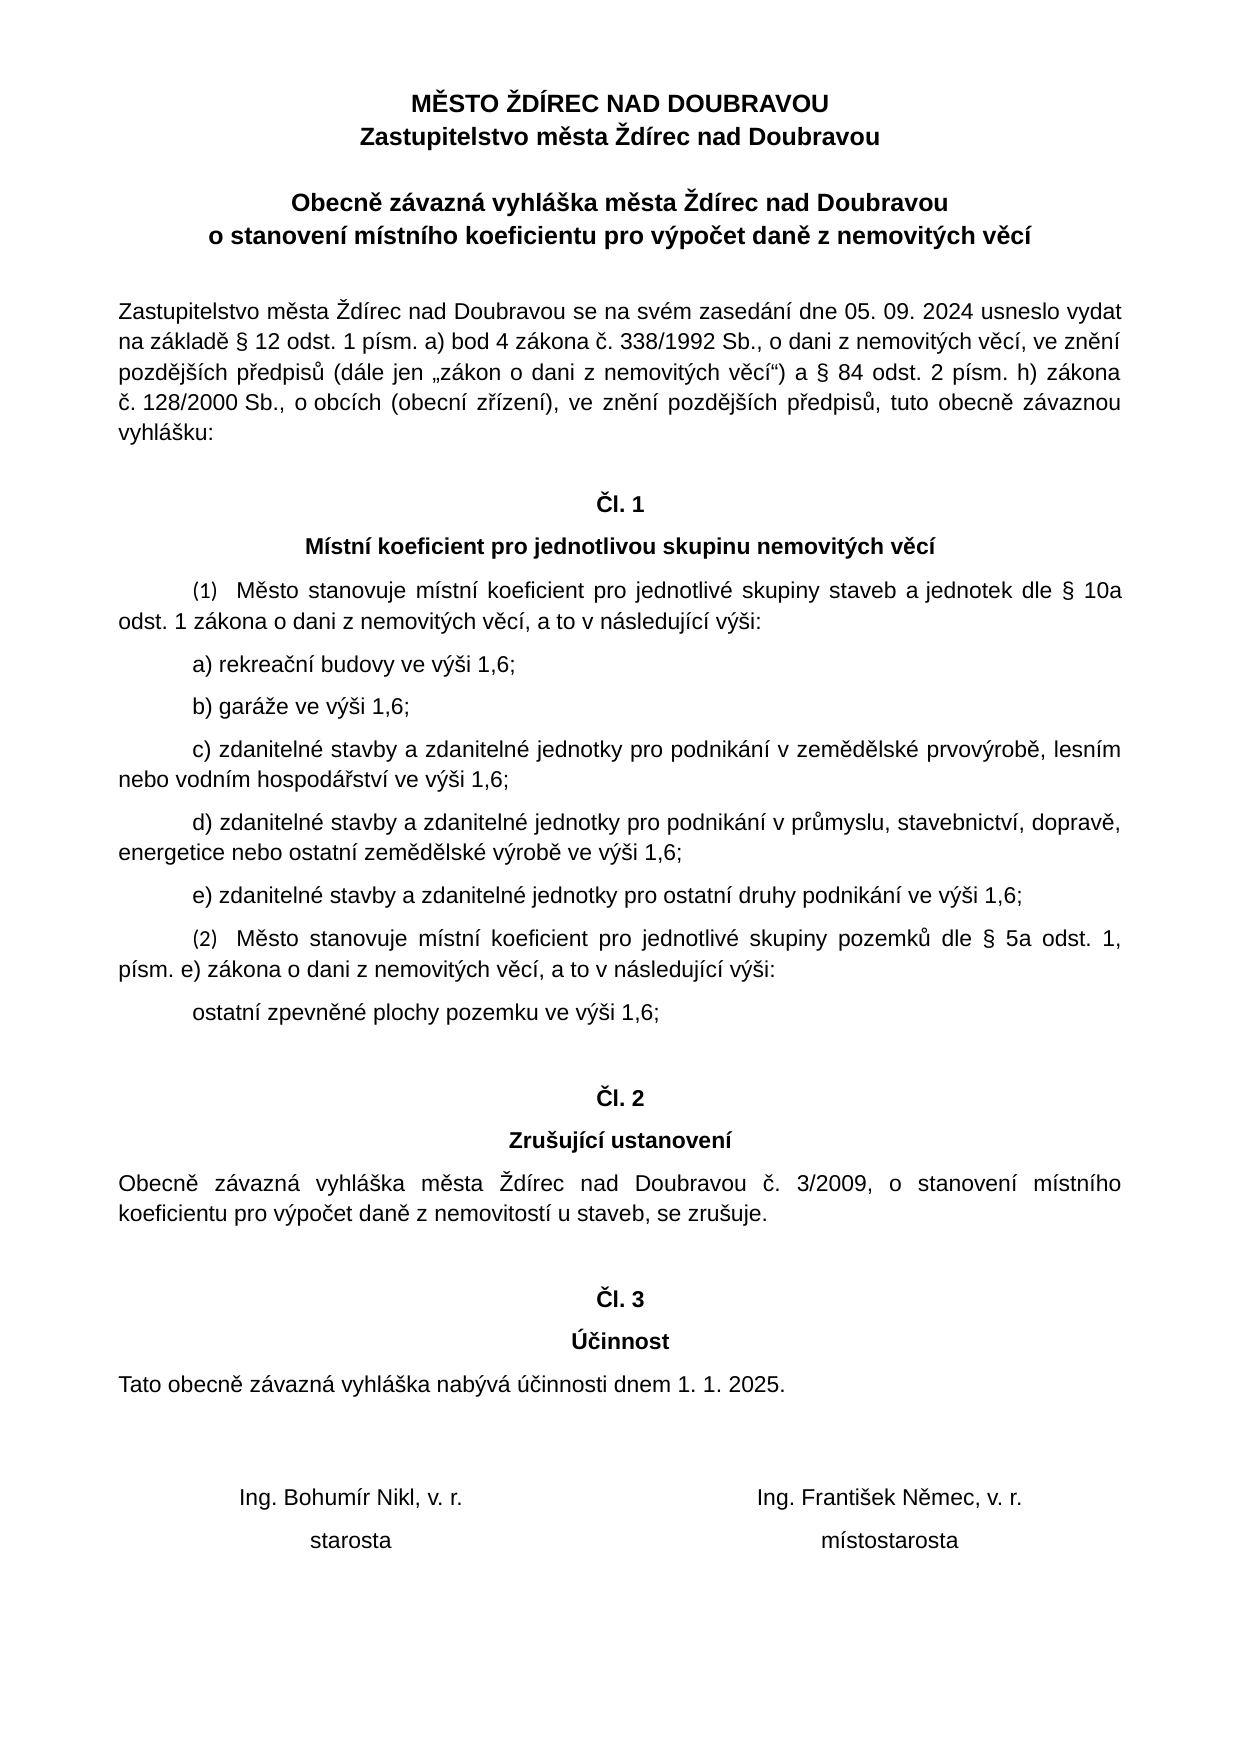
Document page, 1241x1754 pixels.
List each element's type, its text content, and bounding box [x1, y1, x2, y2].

text d) zdanitelné stavby a zdanitelné jednotky pro podnikání v průmyslu, stavebnictví, dopravě, energetice nebo ostatní zemědělské výrobě ve výši 1,6; [118, 809, 1122, 865]
text Ing. Bohumír Nikl, v. r. [118, 1484, 583, 1511]
text ostatní zpevněné plochy pozemku ve výši 1,6; [118, 999, 1122, 1025]
text Čl. 3 [118, 1286, 1122, 1312]
text Zrušující ustanovení [118, 1127, 1122, 1153]
text Tato obecně závazná vyhláška nabývá účinnosti dnem 1. 1. 2025. [118, 1371, 1122, 1397]
text Účinnost [118, 1328, 1122, 1354]
text Obecně závazná vyhláška města Ždírec nad Doubravou [118, 188, 1122, 216]
text Zastupitelstvo města Ždírec nad Doubravou [118, 122, 1122, 150]
text Ing. František Němec, v. r. [657, 1484, 1122, 1511]
text místostarosta [657, 1527, 1122, 1553]
text MĚSTO ŽDÍREC NAD DOUBRAVOU [118, 89, 1122, 117]
list Město stanovuje místní koeficient pro jednotlivé skupiny staveb a jednotek dle § 10a odst. 1 zákona o dani z nemovitých věcí, a to v následující výši: [118, 576, 1122, 634]
list Město stanovuje místní koeficient pro jednotlivé skupiny pozemků dle § 5a odst. 1, písm. e) zákona o dani z nemovitých věcí, a to v následující výši: [118, 924, 1122, 983]
text c) zdanitelné stavby a zdanitelné jednotky pro podnikání v zemědělské prvovýrobě, lesním nebo vodním hospodářství ve výši 1,6; [118, 736, 1122, 792]
text e) zdanitelné stavby a zdanitelné jednotky pro ostatní druhy podnikání ve výši 1,6; [118, 882, 1122, 908]
text Čl. 1 [118, 491, 1122, 517]
text b) garáže ve výši 1,6; [118, 693, 1122, 719]
text a) rekreační budovy ve výši 1,6; [118, 651, 1122, 677]
text starosta [118, 1527, 583, 1553]
text Zastupitelstvo města Ždírec nad Doubravou se na svém zasedání dne 05. 09. 2024 usneslo vydat na základě § 12 odst. 1 písm. a) bod 4 zákona č. 338/1992 Sb., o dani z nemovitých věcí, ve znění pozdějších předpisů (dále jen „zákon o dani z nemovitých věcí“) a § 84 odst. 2 písm. h) zákona č. 128/2000 Sb., o obcích (obecní zřízení), ve znění pozdějších předpisů, tuto obecně závaznou vyhlášku: [118, 298, 1122, 445]
text o stanovení místního koeficientu pro výpočet daně z nemovitých věcí [118, 221, 1122, 249]
text Místní koeficient pro jednotlivou skupinu nemovitých věcí [118, 533, 1122, 559]
text Čl. 2 [118, 1084, 1122, 1111]
text Obecně závazná vyhláška města Ždírec nad Doubravou č. 3/2009, o stanovení místního koeficientu pro výpočet daně z nemovitostí u staveb, se zrušuje. [118, 1170, 1122, 1226]
